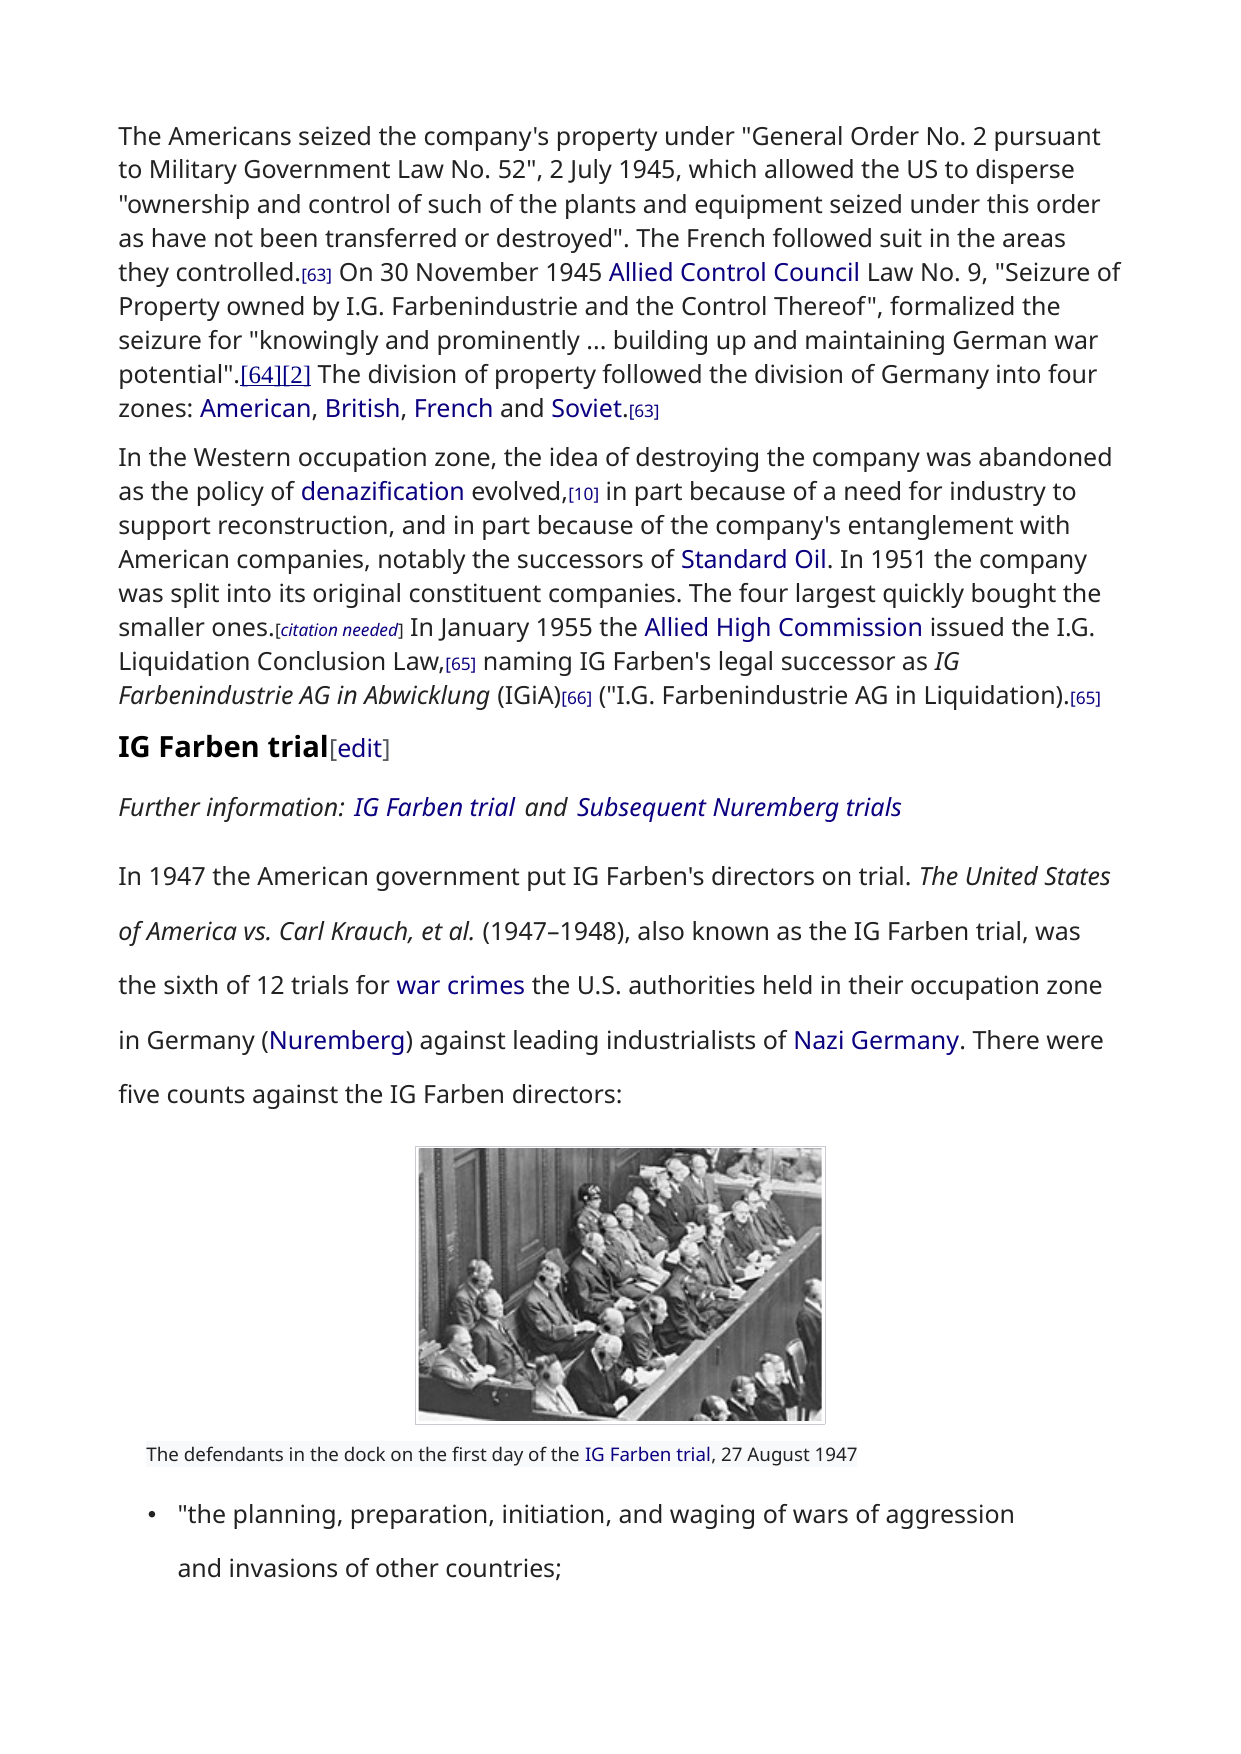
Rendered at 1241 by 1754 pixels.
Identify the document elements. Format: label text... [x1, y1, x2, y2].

text In 1947 the American government put IG Farben's directors on trial. The United States of America vs. Carl Krauch, et al. (1947–1948), also known as the IG Farben trial, was the sixth of 12 trials for war crimes the U.S. authorities held in their occupation zone in Germany (Nuremberg) against leading industrialists of Nazi Germany. There were five counts against the IG Farben directors: [118, 859, 1122, 1111]
text In the Western occupation zone, the idea of destroying the company was abandoned as the policy of denazification evolved,[10] in part because of a need for industry to support reconstruction, and in part because of the company's entanglement with American companies, notably the successors of Standard Oil. In 1951 the company was split into its original constituent companies. The four largest quickly bought the smaller ones.[citation needed] In January 1955 the Allied High Commission issued the I.G. Liquidation Conclusion Law,[65] naming IG Farben's legal successor as IG Farbenindustrie AG in Abwicklung (IGiA)[66] ("I.G. Farbenindustrie AG in Liquidation).[65] [118, 439, 1122, 712]
picture [418, 1148, 822, 1421]
text Further information: IG Farben trial and Subsequent Nuremberg trials [118, 790, 1122, 824]
list "the planning, preparation, initiation, and waging of wars of aggression and invasions of other countries; [177, 1497, 1063, 1585]
text The defendants in the dock on the first day of the IG Farben trial, 27 August 1947 [123, 1441, 1122, 1467]
text The Americans seized the company's property under "General Order No. 2 pursuant to Military Government Law No. 52", 2 July 1945, which allowed the US to disperse "ownership and control of such of the plants and equipment seized under this order as have not been transferred or destroyed". The French followed suit in the areas they controlled.[63] On 30 November 1945 Allied Control Council Law No. 9, "Seizure of Property owned by I.G. Farbenindustrie and the Control Thereof", formalized the seizure for "knowingly and prominently ... building up and maintaining German war potential".[64][2] The division of property followed the division of Germany into four zones: American, British, French and Soviet.[63] [118, 118, 1122, 425]
subtitle IG Farben trial[edit] [118, 726, 1122, 766]
